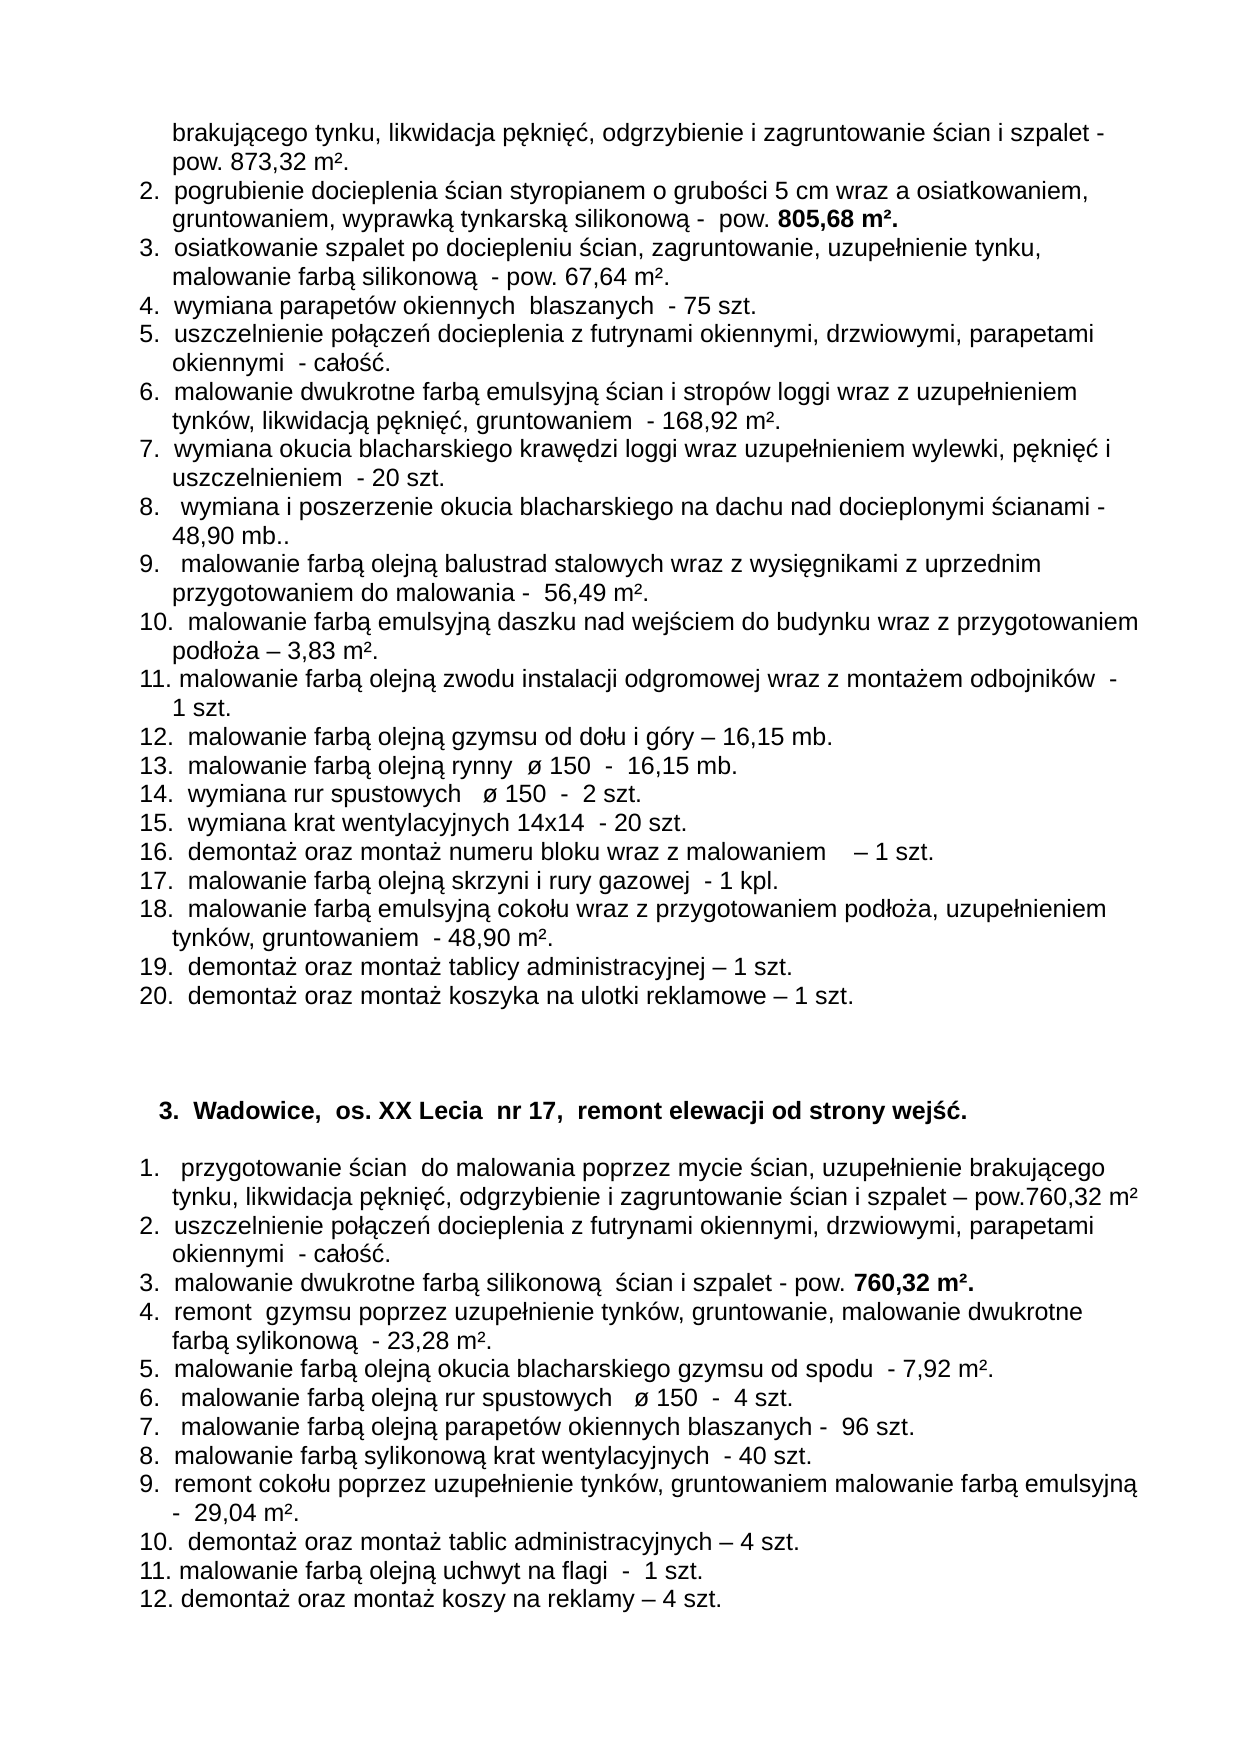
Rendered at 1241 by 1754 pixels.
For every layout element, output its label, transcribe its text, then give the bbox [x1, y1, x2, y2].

text 5. malowanie farbą olejną okucia blacharskiego gzymsu od spodu - 7,92 m². [139, 1354, 1142, 1383]
text 9. remont cokołu poprzez uzupełnienie tynków, gruntowaniem malowanie farbą emulsyjną - 29,04 m². [139, 1469, 1142, 1527]
text 9. malowanie farbą olejną balustrad stalowych wraz z wysięgnikami z uprzednim przygotowaniem do malowania - 56,49 m². [139, 549, 1142, 607]
text 4. remont gzymsu poprzez uzupełnienie tynków, gruntowanie, malowanie dwukrotne farbą sylikonową - 23,28 m². [139, 1297, 1142, 1354]
text 2. pogrubienie docieplenia ścian styropianem o grubości 5 cm wraz a osiatkowaniem, gruntowaniem, wyprawką tynkarską silikonową - pow. 805,68 m². [139, 176, 1142, 233]
text 1. przygotowanie ścian do malowania poprzez mycie ścian, uzupełnienie brakującego tynku, likwidacja pęknięć, odgrzybienie i zagruntowanie ścian i szpalet – pow.760,32 m² [139, 1153, 1142, 1211]
text 18. malowanie farbą emulsyjną cokołu wraz z przygotowaniem podłoża, uzupełnieniem tynków, gruntowaniem - 48,90 m². [139, 894, 1142, 952]
text 12. demontaż oraz montaż koszy na reklamy – 4 szt. [139, 1584, 1142, 1613]
text 10. demontaż oraz montaż tablic administracyjnych – 4 szt. [139, 1527, 1142, 1556]
text 19. demontaż oraz montaż tablicy administracyjnej – 1 szt. [139, 952, 1142, 981]
text 3. Wadowice, os. XX Lecia nr 17, remont elewacji od strony wejść. [152, 1096, 1142, 1124]
text 7. wymiana okucia blacharskiego krawędzi loggi wraz uzupełnieniem wylewki, pęknięć i uszczelnieniem - 20 szt. [139, 434, 1142, 492]
text 15. wymiana krat wentylacyjnych 14x14 - 20 szt. [139, 808, 1142, 837]
text 17. malowanie farbą olejną skrzyni i rury gazowej - 1 kpl. [139, 866, 1142, 894]
text 3. osiatkowanie szpalet po dociepleniu ścian, zagruntowanie, uzupełnienie tynku, malowanie farbą silikonową - pow. 67,64 m². [139, 233, 1142, 291]
text brakującego tynku, likwidacja pęknięć, odgrzybienie i zagruntowanie ścian i szpalet - pow. 873,32 m². [139, 118, 1142, 176]
text 12. malowanie farbą olejną gzymsu od dołu i góry – 16,15 mb. [139, 722, 1142, 751]
text 16. demontaż oraz montaż numeru bloku wraz z malowaniem – 1 szt. [139, 837, 1142, 866]
text 13. malowanie farbą olejną rynny ø 150 - 16,15 mb. [139, 751, 1142, 779]
text 14. wymiana rur spustowych ø 150 - 2 szt. [139, 779, 1142, 808]
text 5. uszczelnienie połączeń docieplenia z futrynami okiennymi, drzwiowymi, parapetami okiennymi - całość. [139, 319, 1142, 377]
text 10. malowanie farbą emulsyjną daszku nad wejściem do budynku wraz z przygotowaniem podłoża – 3,83 m². [139, 607, 1142, 664]
text 6. malowanie dwukrotne farbą emulsyjną ścian i stropów loggi wraz z uzupełnieniem tynków, likwidacją pęknięć, gruntowaniem - 168,92 m². [139, 377, 1142, 434]
text 6. malowanie farbą olejną rur spustowych ø 150 - 4 szt. [139, 1383, 1142, 1412]
text 7. malowanie farbą olejną parapetów okiennych blaszanych - 96 szt. [139, 1412, 1142, 1441]
text 3. malowanie dwukrotne farbą silikonową ścian i szpalet - pow. 760,32 m². [139, 1268, 1142, 1297]
text 11. malowanie farbą olejną uchwyt na flagi - 1 szt. [139, 1556, 1142, 1584]
text 8. malowanie farbą sylikonową krat wentylacyjnych - 40 szt. [139, 1441, 1142, 1469]
text 4. wymiana parapetów okiennych blaszanych - 75 szt. [139, 291, 1142, 319]
text 20. demontaż oraz montaż koszyka na ulotki reklamowe – 1 szt. [139, 981, 1142, 1009]
text 11. malowanie farbą olejną zwodu instalacji odgromowej wraz z montażem odbojników - 1 szt. [139, 664, 1142, 722]
text 2. uszczelnienie połączeń docieplenia z futrynami okiennymi, drzwiowymi, parapetami okiennymi - całość. [139, 1211, 1142, 1268]
text 8. wymiana i poszerzenie okucia blacharskiego na dachu nad docieplonymi ścianami - 48,90 mb.. [139, 492, 1142, 549]
